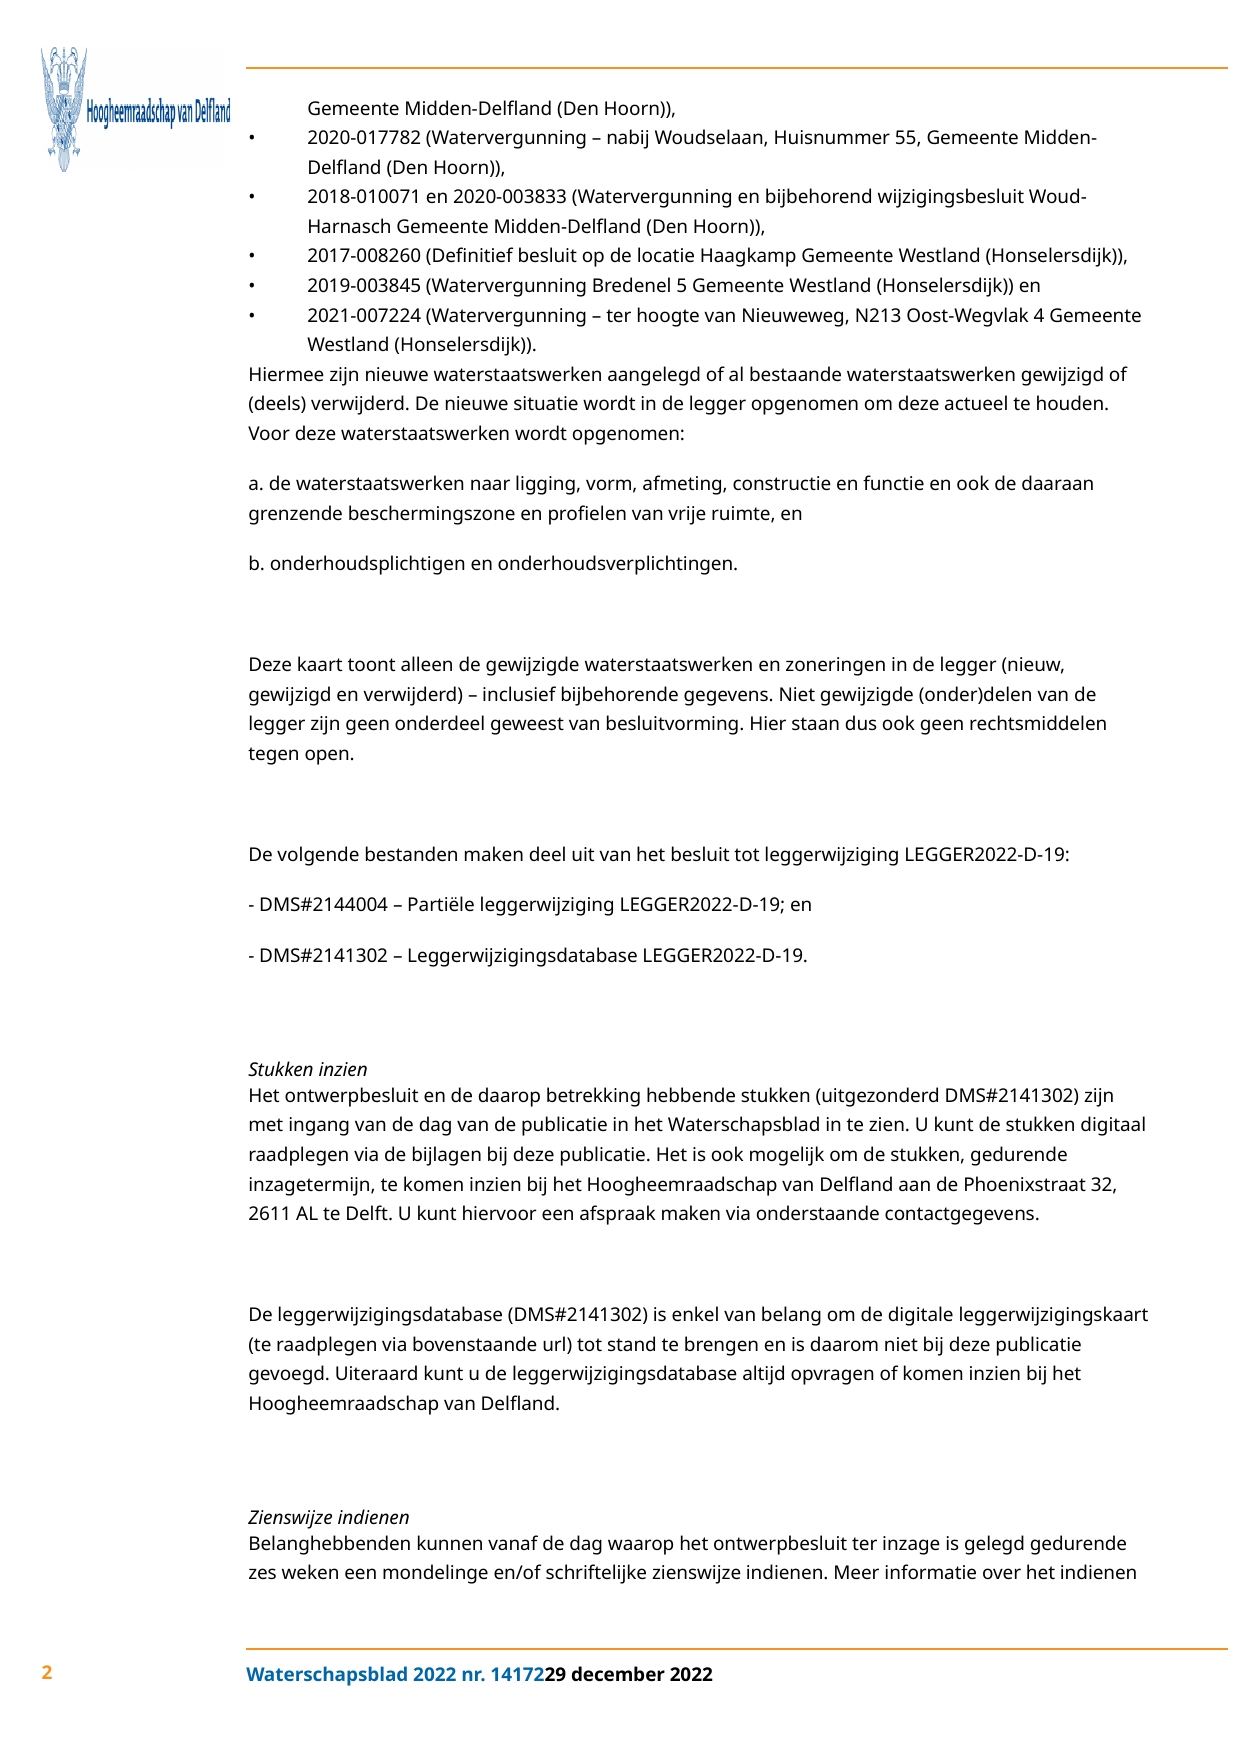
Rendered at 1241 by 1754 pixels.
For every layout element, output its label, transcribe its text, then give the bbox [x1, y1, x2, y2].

text De leggerwijzigingsdatabase (DMS#2141302) is enkel van belang om de digitale leggerwijzigingskaart (te raadplegen via bovenstaande url) tot stand te brengen en is daarom niet bij deze publicatie gevoegd. Uiteraard kunt u de leggerwijzigingsdatabase altijd opvragen of komen inzien bij het Hoogheemraadschap van Delfland. [248, 1301, 1152, 1416]
list 2017-008260 (Definitief besluit op de locatie Haagkamp Gemeente Westland (Honselersdijk)), [248, 243, 1152, 268]
list Gemeente Midden-Delfland (Den Hoorn)), [248, 95, 1152, 121]
text - DMS#2144004 – Partiële leggerwijziging LEGGER2022-D-19; en [248, 891, 1152, 917]
text Zienswijze indienen [248, 1504, 1152, 1530]
picture [41, 47, 231, 172]
text - DMS#2141302 – Leggerwijzigingsdatabase LEGGER2022-D-19. [248, 942, 1152, 968]
text Het ontwerpbesluit en de daarop betrekking hebbende stukken (uitgezonderd DMS#2141302) zijn met ingang van de dag van de publicatie in het Waterschapsblad in te zien. U kunt de stukken digitaal raadplegen via de bijlagen bij deze publicatie. Het is ook mogelijk om de stukken, gedurende inzagetermijn, te komen inzien bij het Hoogheemraadschap van Delfland aan de Phoenixstraat 32, 2611 AL te Delft. U kunt hiervoor een afspraak maken via onderstaande contactgegevens. [248, 1082, 1152, 1226]
text Belanghebbenden kunnen vanaf de dag waarop het ontwerpbesluit ter inzage is gelegd gedurende zes weken een mondelinge en/of schriftelijke zienswijze indienen. Meer informatie over het indienen [248, 1530, 1152, 1585]
text De volgende bestanden maken deel uit van het besluit tot leggerwijziging LEGGER2022-D-19: [248, 841, 1152, 867]
list 2019-003845 (Watervergunning Bredenel 5 Gemeente Westland (Honselersdijk)) en [248, 272, 1152, 298]
list 2018-010071 en 2020-003833 (Watervergunning en bijbehorend wijzigingsbesluit Woud-Harnasch Gemeente Midden-Delfland (Den Hoorn)), [248, 183, 1152, 239]
text Stukken inzien [248, 1056, 1152, 1082]
text Hiermee zijn nieuwe waterstaatswerken aangelegd of al bestaande waterstaatswerken gewijzigd of (deels) verwijderd. De nieuwe situatie wordt in de legger opgenomen om deze actueel te houden. Voor deze waterstaatswerken wordt opgenomen: [248, 361, 1152, 446]
text a. de waterstaatswerken naar ligging, vorm, afmeting, constructie en functie en ook de daaraan grenzende beschermingszone en profielen van vrije ruimte, en [248, 471, 1152, 526]
list 2020-017782 (Watervergunning – nabij Woudselaan, Huisnummer 55, Gemeente Midden-Delfland (Den Hoorn)), [248, 124, 1152, 180]
text Deze kaart toont alleen de gewijzigde waterstaatswerken en zoneringen in de legger (nieuw, gewijzigd en verwijderd) – inclusief bijbehorende gegevens. Niet gewijzigde (onder)delen van de legger zijn geen onderdeel geweest van besluitvorming. Hier staan dus ook geen rechtsmiddelen tegen open. [248, 651, 1152, 766]
text b. onderhoudsplichtigen en onderhoudsverplichtingen. [248, 551, 1152, 576]
list 2021-007224 (Watervergunning – ter hoogte van Nieuweweg, N213 Oost-Wegvlak 4 Gemeente Westland (Honselersdijk)). [248, 302, 1152, 357]
